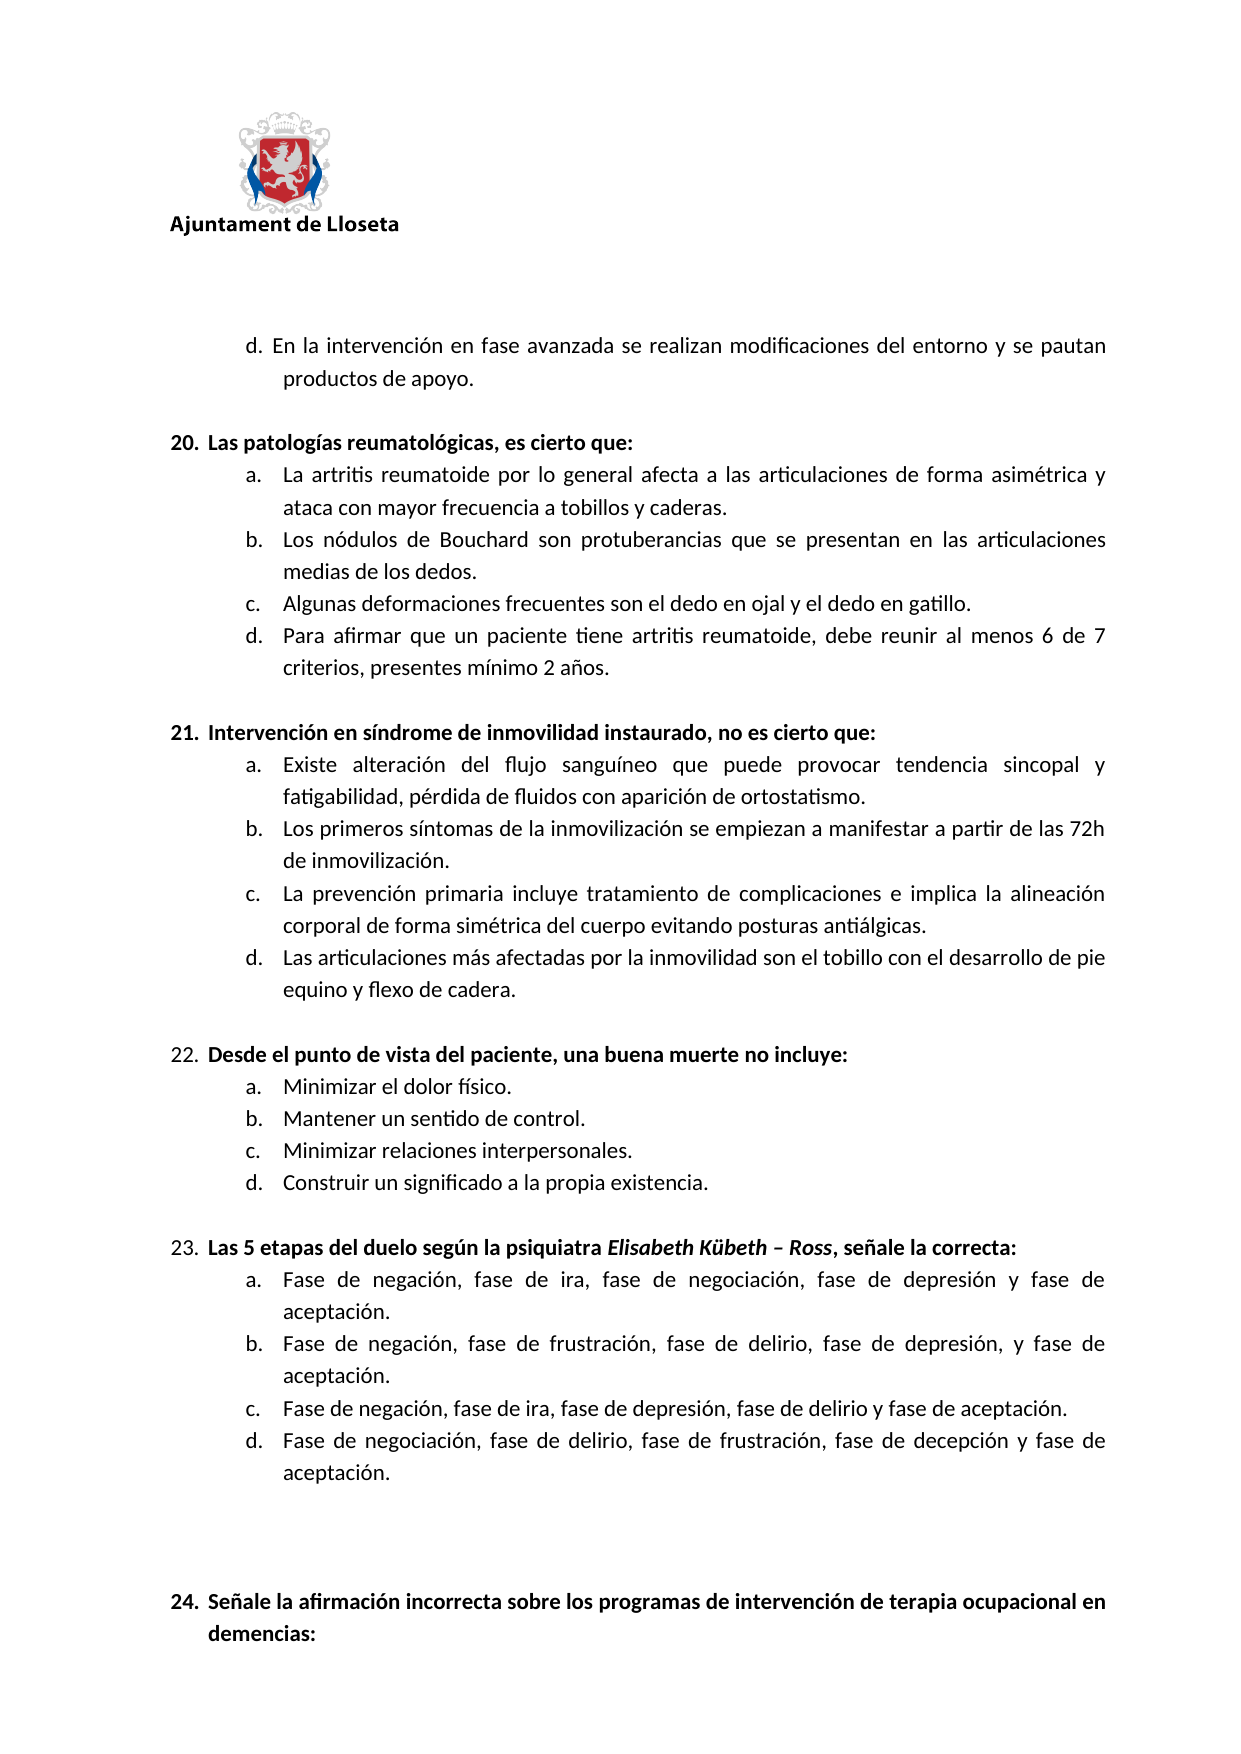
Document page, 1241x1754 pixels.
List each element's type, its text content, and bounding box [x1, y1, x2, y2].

list Las patologías reumatológicas, es cierto que: [170, 428, 1107, 456]
list Fase de negación, fase de ira, fase de depresión, fase de delirio y fase de aceptación. [245, 1394, 1107, 1422]
list La artritis reumatoide por lo general afecta a las articulaciones de forma asimétrica y ataca con mayor frecuencia a tobillos y caderas. [245, 460, 1107, 521]
list Minimizar relaciones interpersonales. [245, 1136, 1107, 1164]
list Desde el punto de vista del paciente, una buena muerte no incluye: [170, 1040, 1107, 1068]
list Intervención en síndrome de inmovilidad instaurado, no es cierto que: [170, 718, 1107, 746]
list Construir un significado a la propia existencia. [245, 1168, 1107, 1197]
list Señale la afirmación incorrecta sobre los programas de intervención de terapia ocupacional en demencias: [170, 1587, 1107, 1647]
list Minimizar el dolor físico. [245, 1072, 1107, 1100]
list En la intervención en fase avanzada se realizan modificaciones del entorno y se pautan productos de apoyo. [245, 332, 1107, 392]
list Las articulaciones más afectadas por la inmovilidad son el tobillo con el desarrollo de pie equino y flexo de cadera. [245, 943, 1107, 1003]
list La prevención primaria incluye tratamiento de complicaciones e implica la alineación corporal de forma simétrica del cuerpo evitando posturas antiálgicas. [245, 879, 1107, 939]
list Existe alteración del flujo sanguíneo que puede provocar tendencia sincopal y fatigabilidad, pérdida de fluidos con aparición de ortostatismo. [245, 750, 1107, 810]
list Las 5 etapas del duelo según la psiquiatra Elisabeth Kübeth – Ross, señale la correcta: [170, 1233, 1107, 1261]
list Algunas deformaciones frecuentes son el dedo en ojal y el dedo en gatillo. [245, 589, 1107, 617]
list Fase de negación, fase de ira, fase de negociación, fase de depresión y fase de aceptación. [245, 1265, 1107, 1325]
list Para afirmar que un paciente tiene artritis reumatoide, debe reunir al menos 6 de 7 criterios, presentes mínimo 2 años. [245, 621, 1107, 682]
list Fase de negociación, fase de delirio, fase de frustración, fase de decepción y fase de aceptación. [245, 1426, 1107, 1486]
list Los nódulos de Bouchard son protuberancias que se presentan en las articulaciones medias de los dedos. [245, 525, 1107, 585]
list Mantener un sentido de control. [245, 1104, 1107, 1132]
list Fase de negación, fase de frustración, fase de delirio, fase de depresión, y fase de aceptación. [245, 1329, 1107, 1390]
list Los primeros síntomas de la inmovilización se empiezan a manifestar a partir de las 72h de inmovilización. [245, 814, 1107, 875]
